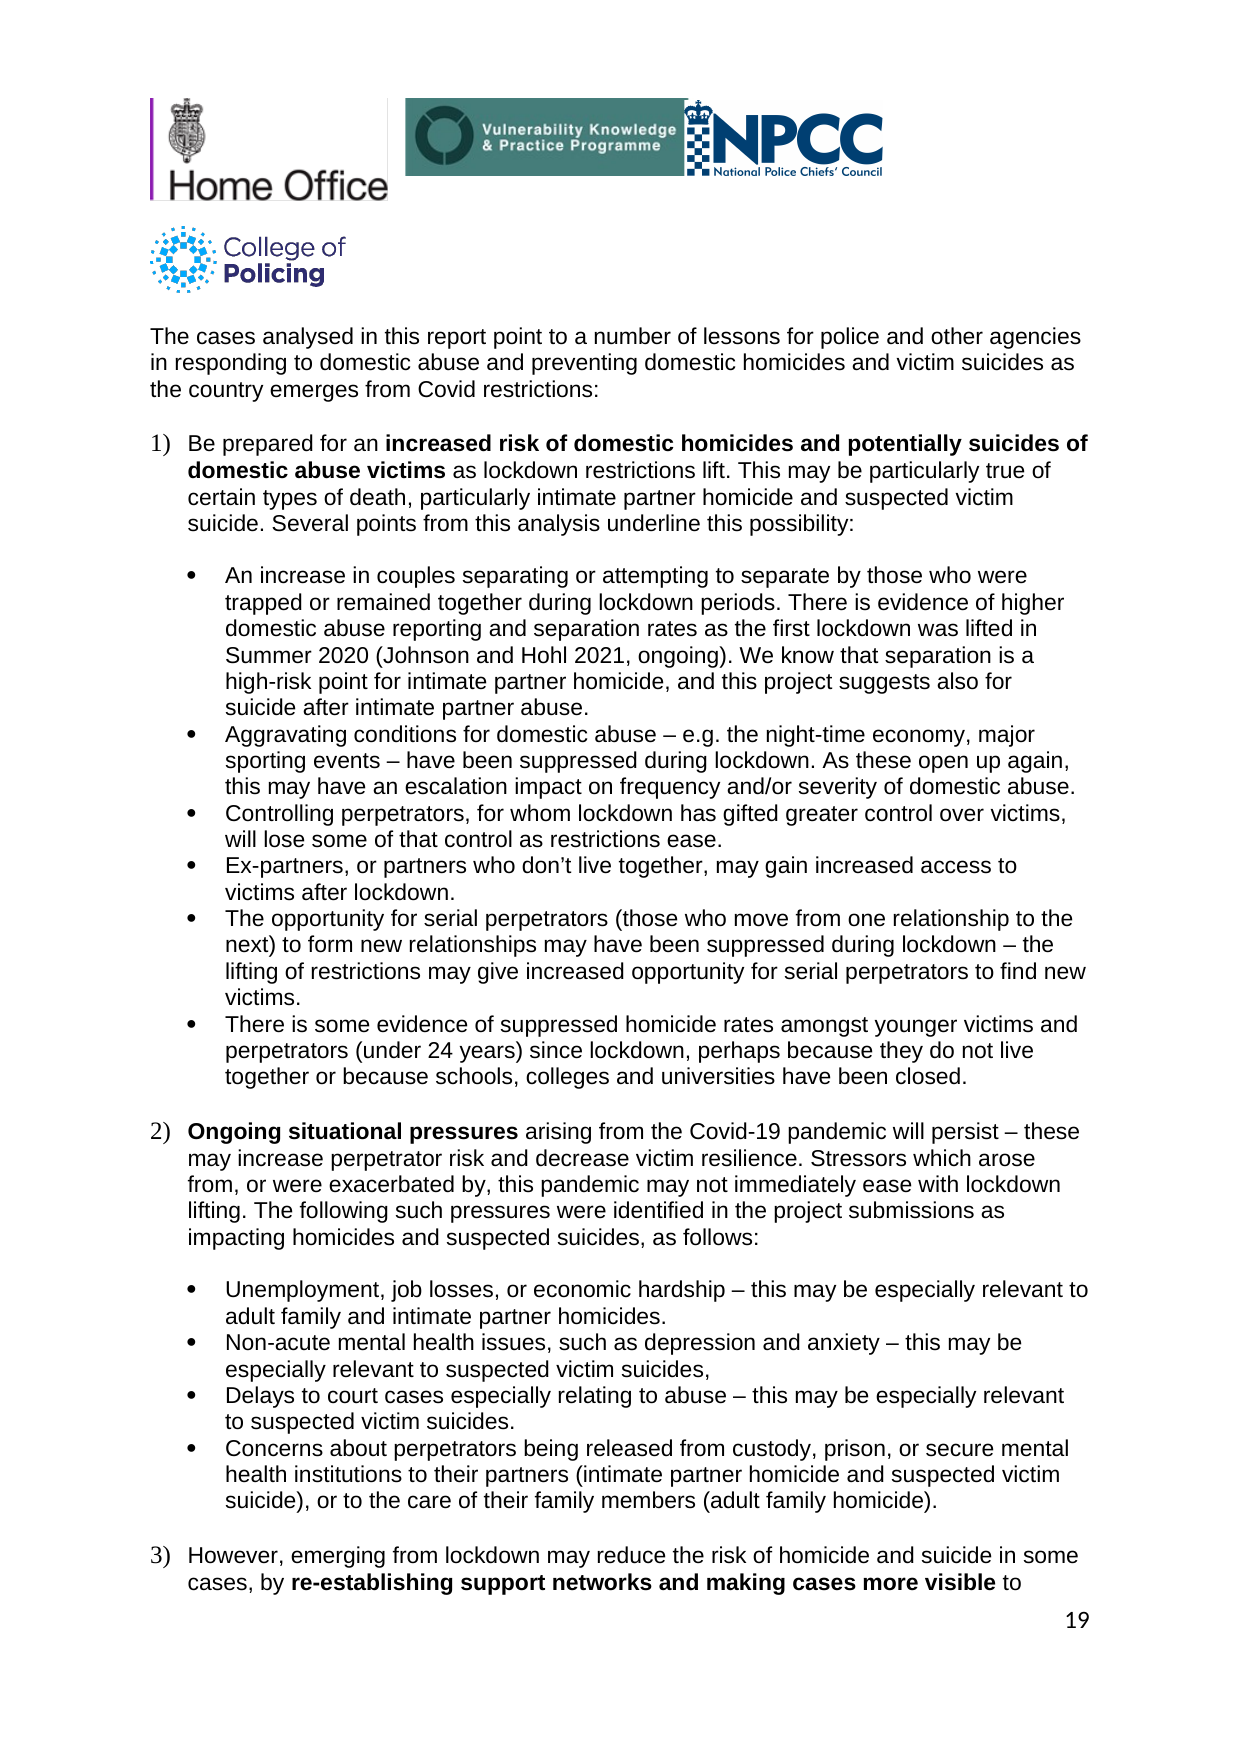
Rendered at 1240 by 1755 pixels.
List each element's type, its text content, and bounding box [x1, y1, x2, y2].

list There is some evidence of suppressed homicide rates amongst younger victims and perpetrators (under 24 years) since lockdown, perhaps because they do not live together or because schools, colleges and universities have been closed. [187, 1011, 1089, 1089]
list Concerns about perpetrators being released from custody, prison, or secure mental health institutions to their partners (intimate partner homicide and suspected victim suicide), or to the care of their family members (adult family homicide). [187, 1434, 1089, 1514]
list The opportunity for serial perpetrators (those who move from one relationship to the next) to form new relationships may have been suppressed during lockdown – the lifting of restrictions may give increased opportunity for serial perpetrators to find new victims. [187, 905, 1089, 1011]
list Non-acute mental health issues, such as depression and anxiety – this may be especially relevant to suspected victim suicides, [187, 1329, 1089, 1382]
list An increase in couples separating or attempting to separate by those who were trapped or remained together during lockdown periods. There is evidence of higher domestic abuse reporting and separation rates as the first lockdown was lifted in Summer 2020 (Johnson and Hohl 2021, ongoing). We know that separation is a high-risk point for intimate partner homicide, and this project suggests also for suicide after intimate partner abuse. [187, 562, 1089, 721]
text The cases analysed in this report point to a number of lessons for police and other agencies in responding to domestic abuse and preventing domestic homicides and victim suicides as the country emerges from Covid restrictions: [150, 323, 1089, 402]
list However, emerging from lockdown may reduce the risk of homicide and suicide in some cases, by re-establishing support networks and making cases more visible to [150, 1540, 1089, 1595]
list Ex-partners, or partners who don’t live together, may gain increased access to victims after lockdown. [187, 852, 1089, 905]
list Aggravating conditions for domestic abuse – e.g. the night-time economy, major sporting events – have been suppressed during lockdown. As these open up again, this may have an escalation impact on frequency and/or severity of domestic abuse. [187, 721, 1089, 800]
list Delays to court cases especially relating to abuse – this may be especially relevant to suspected victim suicides. [187, 1382, 1089, 1434]
list Controlling perpetrators, for whom lockdown has gifted greater control over victims, will lose some of that control as restrictions ease. [187, 800, 1089, 852]
list Unemployment, job losses, or economic hardship – this may be especially relevant to adult family and intimate partner homicides. [187, 1276, 1089, 1329]
list Ongoing situational pressures arising from the Covid-19 pandemic will persist – these may increase perpetrator risk and decrease victim resilience. Stressors which arose from, or were exacerbated by, this pandemic may not immediately ease with lockdown lifting. The following such pressures were identified in the project submissions as impacting homicides and suspected suicides, as follows: [150, 1116, 1089, 1250]
list Be prepared for an increased risk of domestic homicides and potentially suicides of domestic abuse victims as lockdown restrictions lift. This may be particularly true of certain types of death, particularly intimate partner homicide and suspected victim suicide. Several points from this analysis underline this possibility: [150, 428, 1089, 536]
